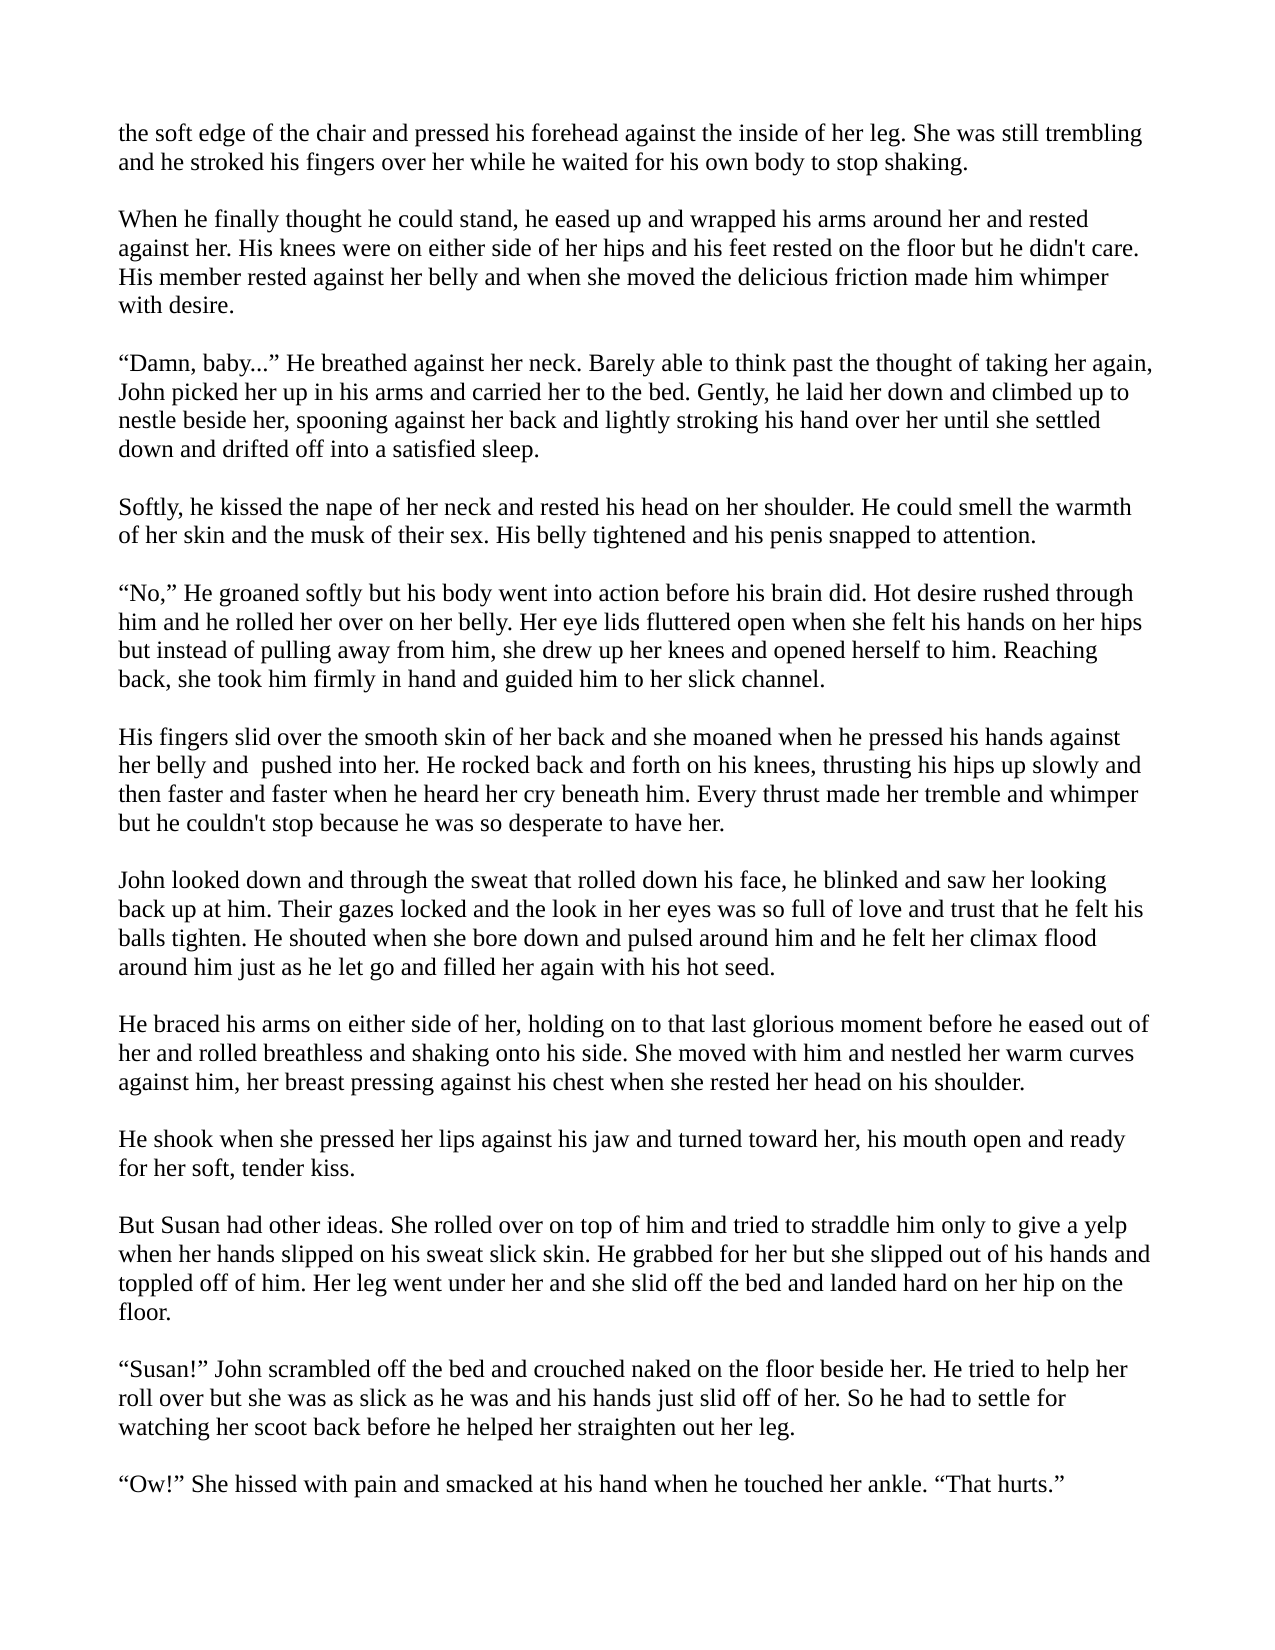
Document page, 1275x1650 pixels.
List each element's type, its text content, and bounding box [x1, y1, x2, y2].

text “Ow!” She hissed with pain and smacked at his hand when he touched her ankle. “That hurts.” [118, 1469, 1157, 1498]
text “Damn, baby...” He breathed against her neck. Barely able to think past the thought of taking her again, John picked her up in his arms and carried her to the bed. Gently, he laid her down and climbed up to nestle beside her, spooning against her back and lightly stroking his hand over her until she settled down and drifted off into a satisfied sleep. [118, 348, 1157, 463]
text But Susan had other ideas. She rolled over on top of him and tried to straddle him only to give a yelp when her hands slipped on his sweat slick skin. He grabbed for her but she slipped out of his hands and toppled off of him. Her leg went under her and she slid off the bed and landed hard on her hip on the floor. [118, 1211, 1157, 1326]
text John looked down and through the sweat that rolled down his face, he blinked and saw her looking back up at him. Their gazes locked and the look in her eyes was so full of love and trust that he felt his balls tighten. He shouted when she bore down and pulsed around him and he felt her climax flood around him just as he let go and filled her again with his hot seed. [118, 866, 1157, 981]
text the soft edge of the chair and pressed his forehead against the inside of her leg. She was still trembling and he stroked his fingers over her while he waited for his own body to stop shaking. [118, 118, 1157, 176]
text He shook when she pressed her lips against his jaw and turned toward her, his mouth open and ready for her soft, tender kiss. [118, 1124, 1157, 1182]
text “No,” He groaned softly but his body went into action before his brain did. Hot desire rushed through him and he rolled her over on her belly. Her eye lids fluttered open when she felt his hands on her hips but instead of pulling away from him, she drew up her knees and opened herself to him. Reaching back, she took him firmly in hand and guided him to her slick channel. [118, 578, 1157, 693]
text When he finally thought he could stand, he eased up and wrapped his arms around her and rested against her. His knees were on either side of her hips and his feet rested on the floor but he didn't care. His member rested against her belly and when she moved the delicious friction made him whimper with desire. [118, 204, 1157, 319]
text Softly, he kissed the nape of her neck and rested his head on her shoulder. He could smell the warmth of her skin and the musk of their sex. His belly tightened and his penis snapped to attention. [118, 492, 1157, 549]
text He braced his arms on either side of her, holding on to that last glorious moment before he eased out of her and rolled breathless and shaking onto his side. She moved with him and nestled her warm curves against him, her breast pressing against his chest when she rested her head on his shoulder. [118, 1009, 1157, 1096]
text “Susan!” John scrambled off the bed and crouched naked on the floor beside her. He tried to help her roll over but she was as slick as he was and his hands just slid off of her. So he had to settle for watching her scoot back before he helped her straighten out her leg. [118, 1354, 1157, 1441]
text His fingers slid over the smooth skin of her back and she moaned when he pressed his hands against her belly and pushed into her. He rocked back and forth on his knees, thrusting his hips up slowly and then faster and faster when he heard her cry beneath him. Every thrust made her tremble and whimper but he couldn't stop because he was so desperate to have her. [118, 722, 1157, 837]
